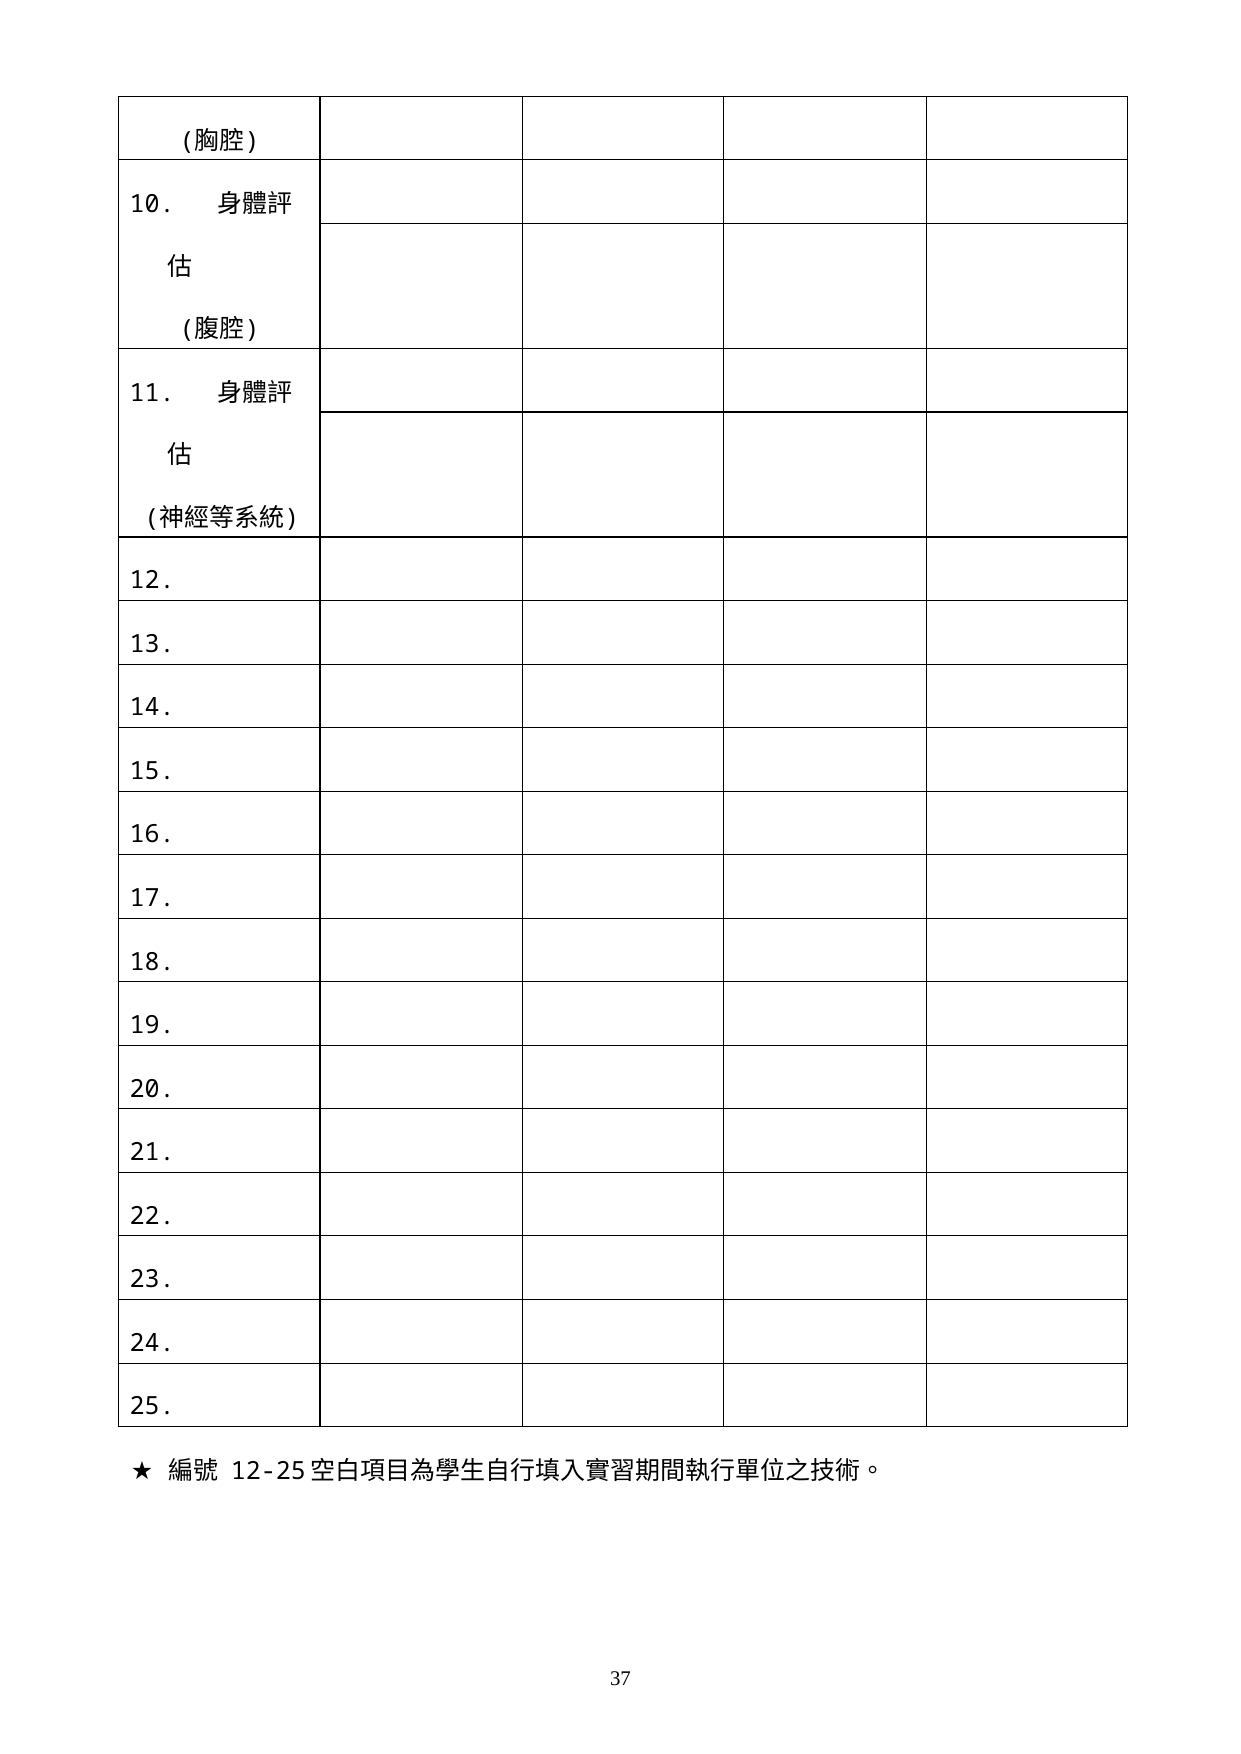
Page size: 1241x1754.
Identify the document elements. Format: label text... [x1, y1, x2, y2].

table_cell [724, 97, 926, 159]
table_cell [523, 1046, 723, 1108]
table_cell [927, 349, 1127, 411]
table_cell [724, 919, 926, 981]
table_cell [523, 982, 723, 1045]
table_cell [321, 1046, 522, 1108]
table_cell [523, 413, 723, 536]
table_cell [523, 1173, 723, 1235]
table_cell [724, 665, 926, 727]
table_cell [927, 160, 1127, 223]
table_cell [927, 728, 1127, 791]
table_cell [523, 349, 723, 411]
table_cell [321, 1300, 522, 1362]
table_cell [927, 1046, 1127, 1108]
table_cell [724, 1109, 926, 1172]
table_cell 14. [119, 665, 319, 727]
table_cell [927, 1236, 1127, 1299]
table_cell 13. [119, 601, 319, 663]
table_cell 12. [119, 538, 319, 600]
table_cell [724, 538, 926, 600]
table_cell [927, 97, 1127, 159]
table_cell [321, 1364, 522, 1426]
table_cell [523, 665, 723, 727]
table_cell [321, 665, 522, 727]
table_cell [523, 792, 723, 854]
table_cell [321, 1236, 522, 1299]
table_cell [724, 224, 926, 348]
table_cell [724, 1173, 926, 1235]
table_cell 18. [119, 919, 319, 981]
table_cell 22. [119, 1173, 319, 1235]
table_cell [927, 919, 1127, 981]
table_cell [927, 413, 1127, 536]
table_cell [724, 792, 926, 854]
table_cell [927, 792, 1127, 854]
table_cell [523, 1109, 723, 1172]
table_cell [927, 665, 1127, 727]
table_cell [927, 1109, 1127, 1172]
table_cell [724, 160, 926, 223]
table_cell [927, 982, 1127, 1045]
table_cell 身體評估 (腹腔) [119, 160, 319, 348]
table_cell [724, 1364, 926, 1426]
table_cell [927, 538, 1127, 600]
table_cell [927, 224, 1127, 348]
table_cell 23. [119, 1236, 319, 1299]
table_cell [321, 792, 522, 854]
table_cell [523, 919, 723, 981]
table_cell [724, 855, 926, 918]
table_cell [321, 1109, 522, 1172]
table_cell [321, 1173, 522, 1235]
table_cell [724, 1046, 926, 1108]
table_cell 16. [119, 792, 319, 854]
table_cell [321, 413, 522, 536]
table_cell [724, 413, 926, 536]
table_cell [321, 919, 522, 981]
table_cell [724, 1236, 926, 1299]
table_cell 19. [119, 982, 319, 1045]
table_cell [523, 728, 723, 791]
table_cell [321, 224, 522, 348]
table_cell [724, 982, 926, 1045]
table_cell [724, 349, 926, 411]
table_cell [523, 1364, 723, 1426]
table_cell [321, 982, 522, 1045]
table_cell [523, 538, 723, 600]
table_cell [321, 855, 522, 918]
table_cell [523, 224, 723, 348]
table_cell [321, 349, 522, 411]
table_cell 15. [119, 728, 319, 791]
table_cell [927, 601, 1127, 663]
table_cell [523, 855, 723, 918]
table_cell [523, 1300, 723, 1362]
table_cell [321, 97, 522, 159]
table_cell 25. [119, 1364, 319, 1426]
table_cell [927, 855, 1127, 918]
table_cell [724, 728, 926, 791]
table_cell [321, 728, 522, 791]
table_cell 20. [119, 1046, 319, 1108]
table_cell [927, 1364, 1127, 1426]
table_cell [927, 1300, 1127, 1362]
list 編號 12-25空白項目為學生自行填入實習期間執行單位之技術。 [131, 1427, 1122, 1489]
table_cell [724, 1300, 926, 1362]
table_cell [724, 601, 926, 663]
table_cell 24. [119, 1300, 319, 1362]
table_cell [523, 160, 723, 223]
table_cell 17. [119, 855, 319, 918]
table_cell [321, 538, 522, 600]
table_cell [523, 601, 723, 663]
table_cell [927, 1173, 1127, 1235]
table_cell 身體評估 (神經等系統) [119, 349, 319, 536]
table_cell [523, 1236, 723, 1299]
table_cell (胸腔) [119, 97, 319, 159]
table_cell [523, 97, 723, 159]
table_cell [321, 160, 522, 223]
table_cell [321, 601, 522, 663]
table_cell 21. [119, 1109, 319, 1172]
